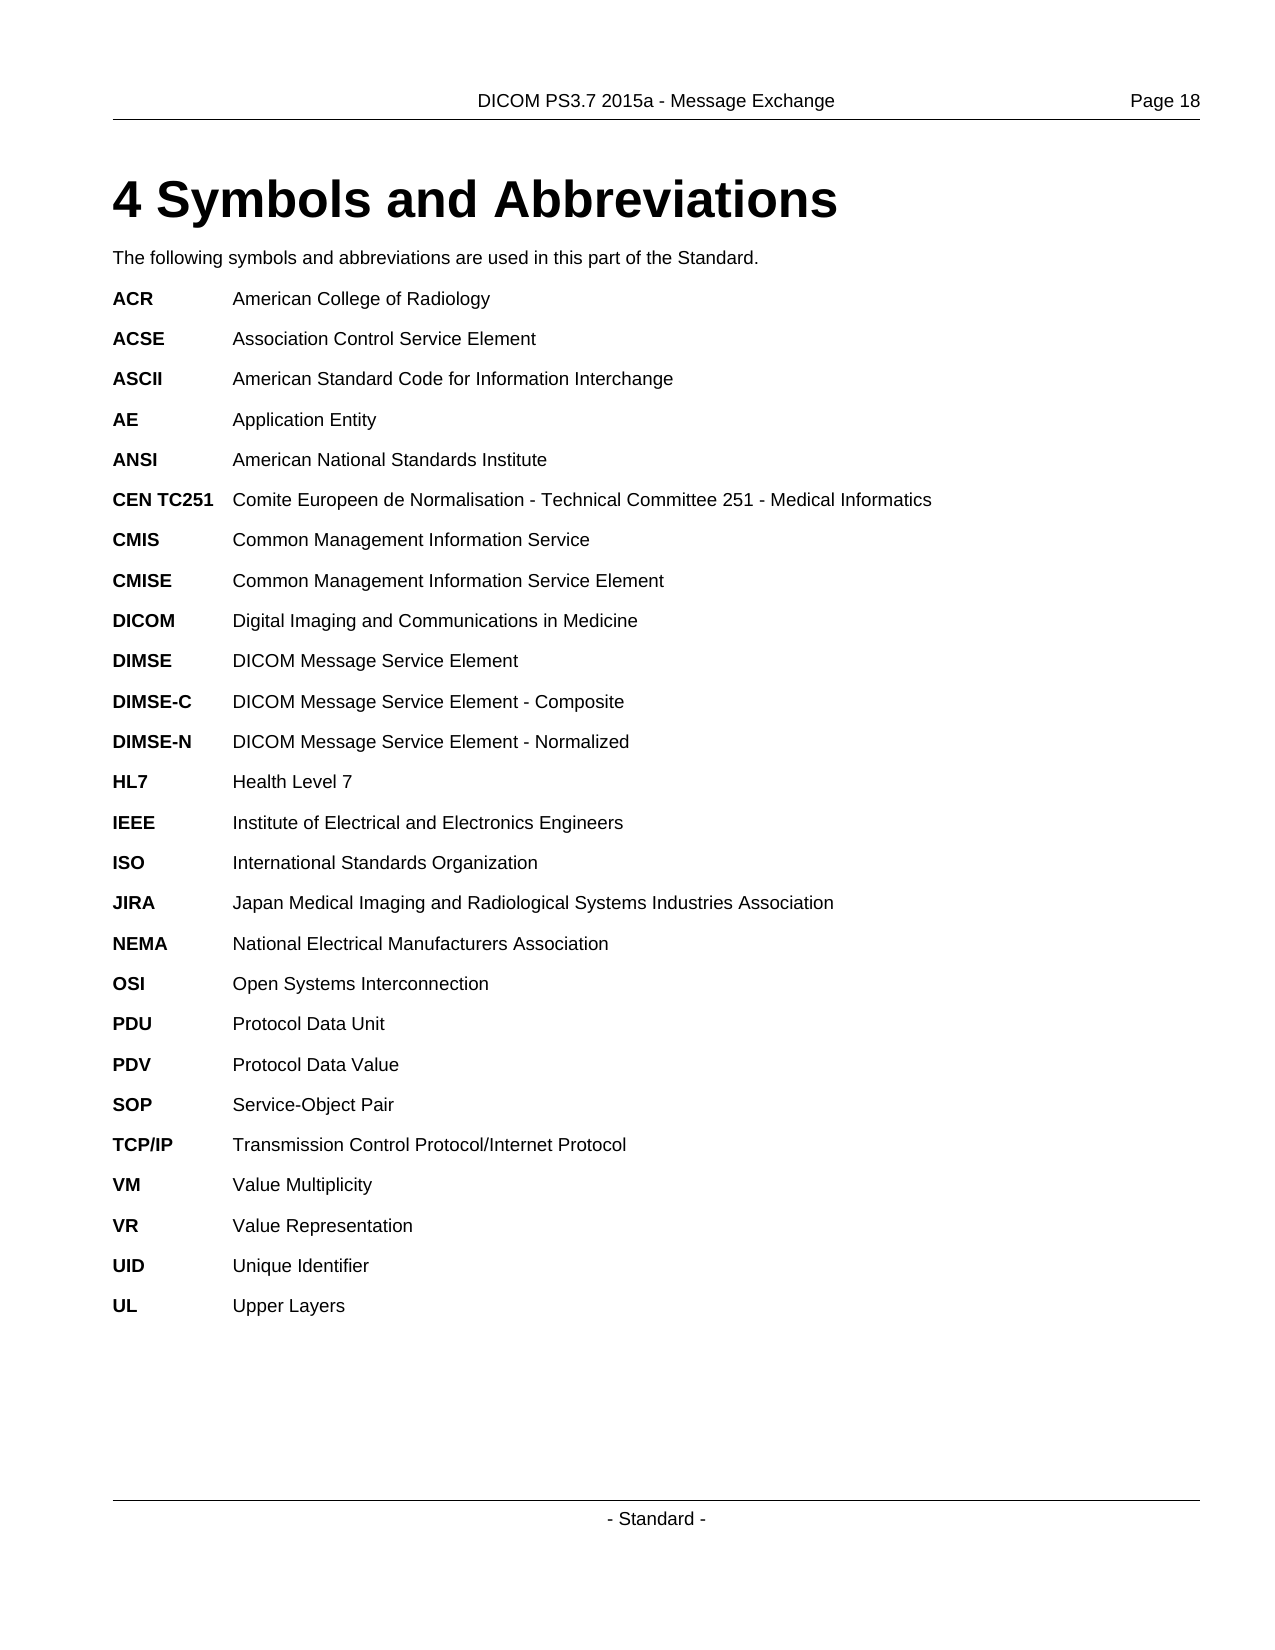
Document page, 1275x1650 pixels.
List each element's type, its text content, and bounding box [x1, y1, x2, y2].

text VM Value Multiplicity [112, 1174, 1200, 1196]
text DICOM Digital Imaging and Communications in Medicine [112, 610, 1200, 631]
text NEMA National Electrical Manufacturers Association [112, 932, 1200, 954]
text 4 Symbols and Abbreviations [112, 169, 1200, 228]
text HL7 Health Level 7 [112, 771, 1200, 793]
text DIMSE-C DICOM Message Service Element - Composite [112, 691, 1200, 712]
text DIMSE DICOM Message Service Element [112, 650, 1200, 672]
text CEN TC251 Comite Europeen de Normalisation - Technical Committee 251 - Medical Informatics [112, 489, 1200, 511]
text UL Upper Layers [112, 1295, 1200, 1317]
text ACR American College of Radiology [112, 287, 1200, 309]
text JIRA Japan Medical Imaging and Radiological Systems Industries Association [112, 892, 1200, 914]
text ACSE Association Control Service Element [112, 328, 1200, 349]
text CMIS Common Management Information Service [112, 529, 1200, 551]
text PDU Protocol Data Unit [112, 1013, 1200, 1034]
text CMISE Common Management Information Service Element [112, 569, 1200, 591]
text ISO International Standards Organization [112, 852, 1200, 873]
text SOP Service-Object Pair [112, 1094, 1200, 1115]
text AE Application Entity [112, 408, 1200, 430]
text VR Value Representation [112, 1214, 1200, 1236]
text UID Unique Identifier [112, 1255, 1200, 1276]
text ANSI American National Standards Institute [112, 449, 1200, 470]
text TCP/IP Transmission Control Protocol/Internet Protocol [112, 1134, 1200, 1156]
text The following symbols and abbreviations are used in this part of the Standard. [112, 247, 1200, 269]
text PDV Protocol Data Value [112, 1053, 1200, 1075]
text ASCII American Standard Code for Information Interchange [112, 368, 1200, 389]
text OSI Open Systems Interconnection [112, 973, 1200, 994]
text IEEE Institute of Electrical and Electronics Engineers [112, 811, 1200, 833]
text DIMSE-N DICOM Message Service Element - Normalized [112, 731, 1200, 752]
